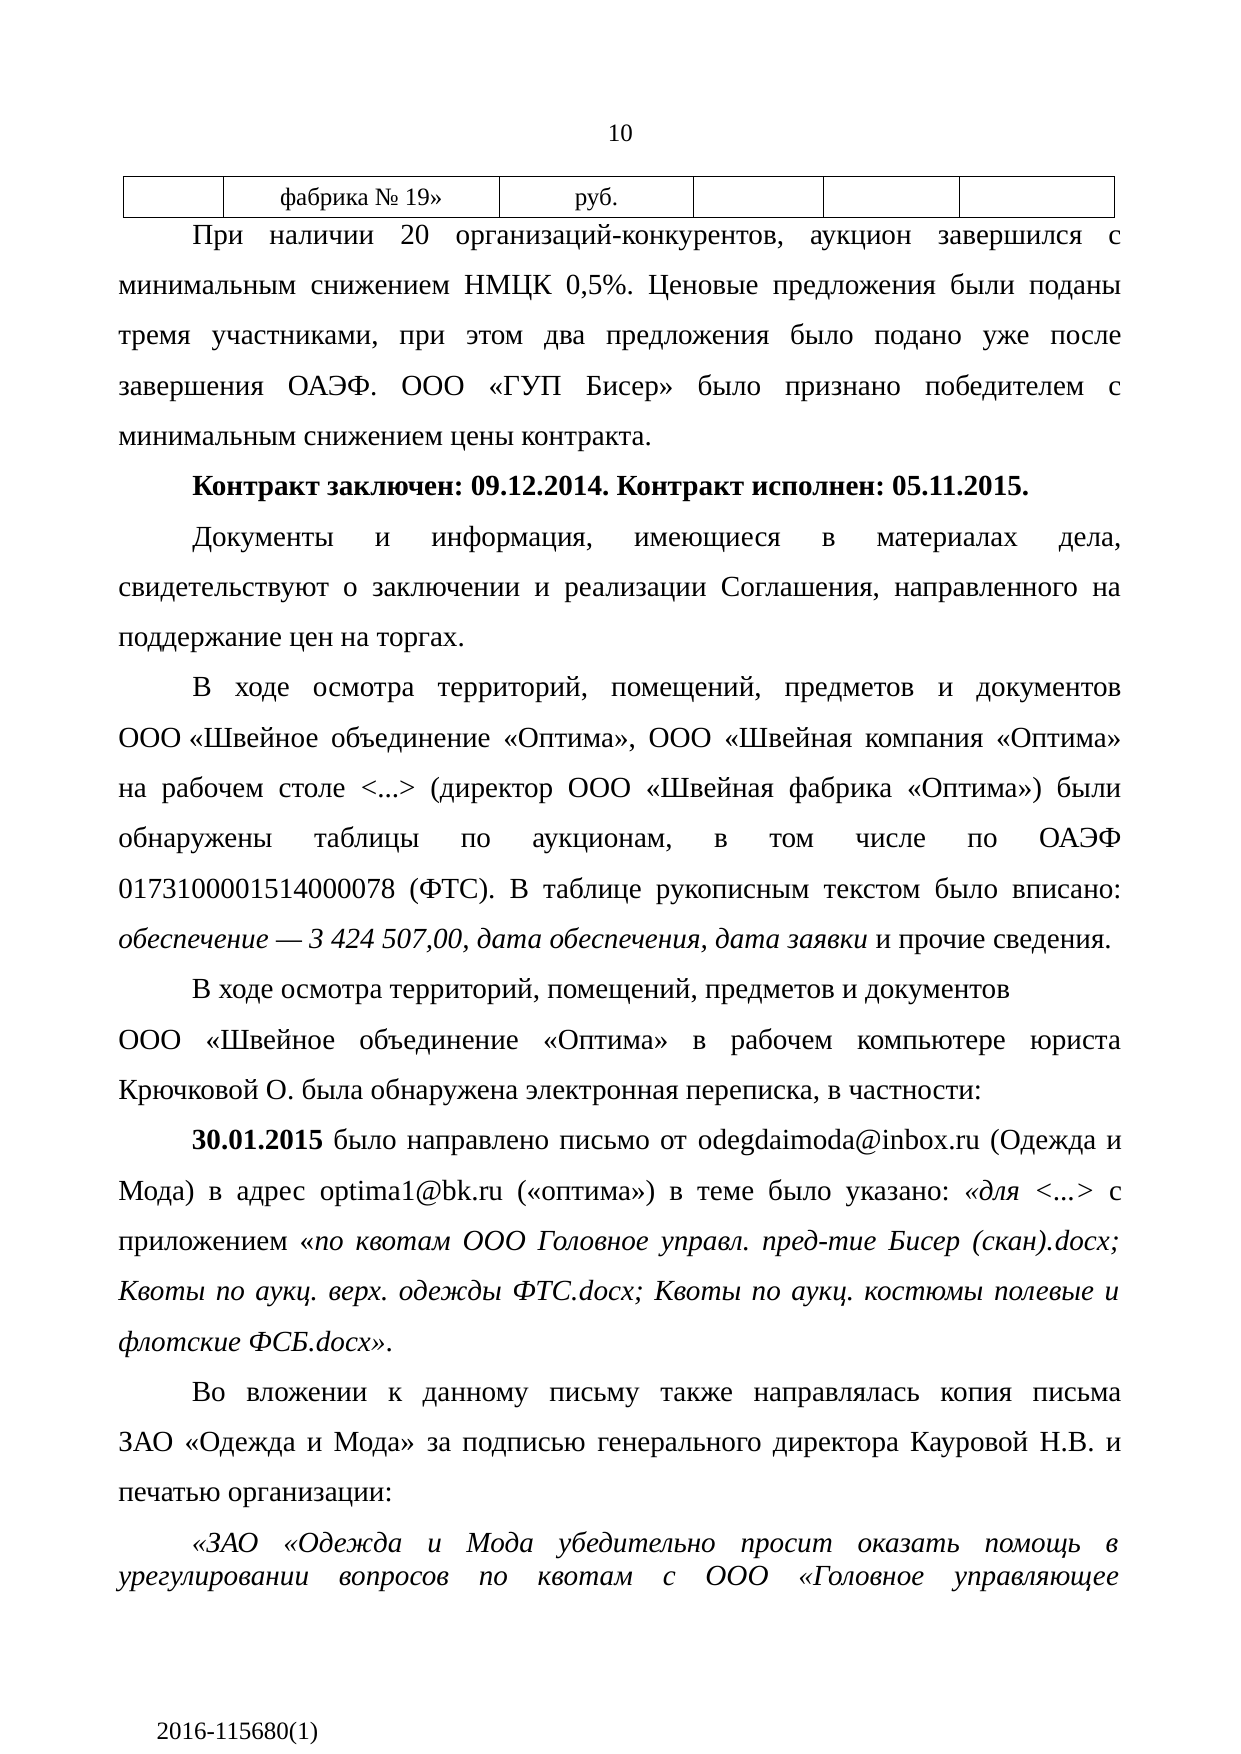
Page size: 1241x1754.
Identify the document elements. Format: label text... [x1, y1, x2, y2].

table_cell [124, 177, 223, 217]
text В ходе осмотра территорий, помещений, предметов и документов ООО «Швейное объединение «Оптима» в рабочем компьютере юриста Крючковой О. была обнаружена электронная переписка, в частности: [118, 971, 1122, 1106]
table_cell [824, 177, 959, 217]
table_cell [960, 177, 1114, 217]
table_cell [694, 177, 823, 217]
text Во вложении к данному письму также направлялась копия письма ЗАО «Одежда и Мода» за подписью генерального директора Кауровой Н.В. и печатью организации: [118, 1374, 1122, 1508]
text Контракт заключен: 09.12.2014. Контракт исполнен: 05.11.2015. [118, 468, 1122, 502]
text Документы и информация, имеющиеся в материалах дела, свидетельствуют о заключении и реализации Соглашения, направленного на поддержание цен на торгах. [118, 519, 1122, 653]
text В ходе осмотра территорий, помещений, предметов и документов ООО «Швейное объединение «Оптима», ООО «Швейная компания «Оптима» на рабочем столе <...> (директор ООО «Швейная фабрика «Оптима») были обнаружены таблицы по аукционам, в том числе по ОАЭФ 0173100001514000078 (ФТС). В таблице рукописным текстом было вписано: обеспечение — 3 424 507,00, дата обеспечения, дата заявки и прочие сведения. [118, 669, 1122, 955]
text 30.01.2015 было направлено письмо от odegdaimoda@inbox.ru (Одежда и Мода) в адрес optima1@bk.ru («оптима») в теме было указано: «для <...> с приложением «по квотам ООО Головное управл. пред-тие Бисер (скан).docx; Квоты по аукц. верх. одежды ФТС.docx; Квоты по аукц. костюмы полевые и флотские ФСБ.docx». [118, 1122, 1122, 1357]
text При наличии 20 организаций-конкурентов, аукцион завершился с минимальным снижением НМЦК 0,5%. Ценовые предложения были поданы тремя участниками, при этом два предложения было подано уже после завершения ОАЭФ. ООО «ГУП Бисер» было признано победителем с минимальным снижением цены контракта. [118, 217, 1122, 452]
text «ЗАО «Одежда и Мода убедительно просит оказать помощь в урегулировании вопросов по квотам с ООО «Головное управляющее [118, 1525, 1122, 1592]
table_cell руб. [500, 177, 693, 217]
table_cell фабрика № 19» [224, 177, 499, 217]
